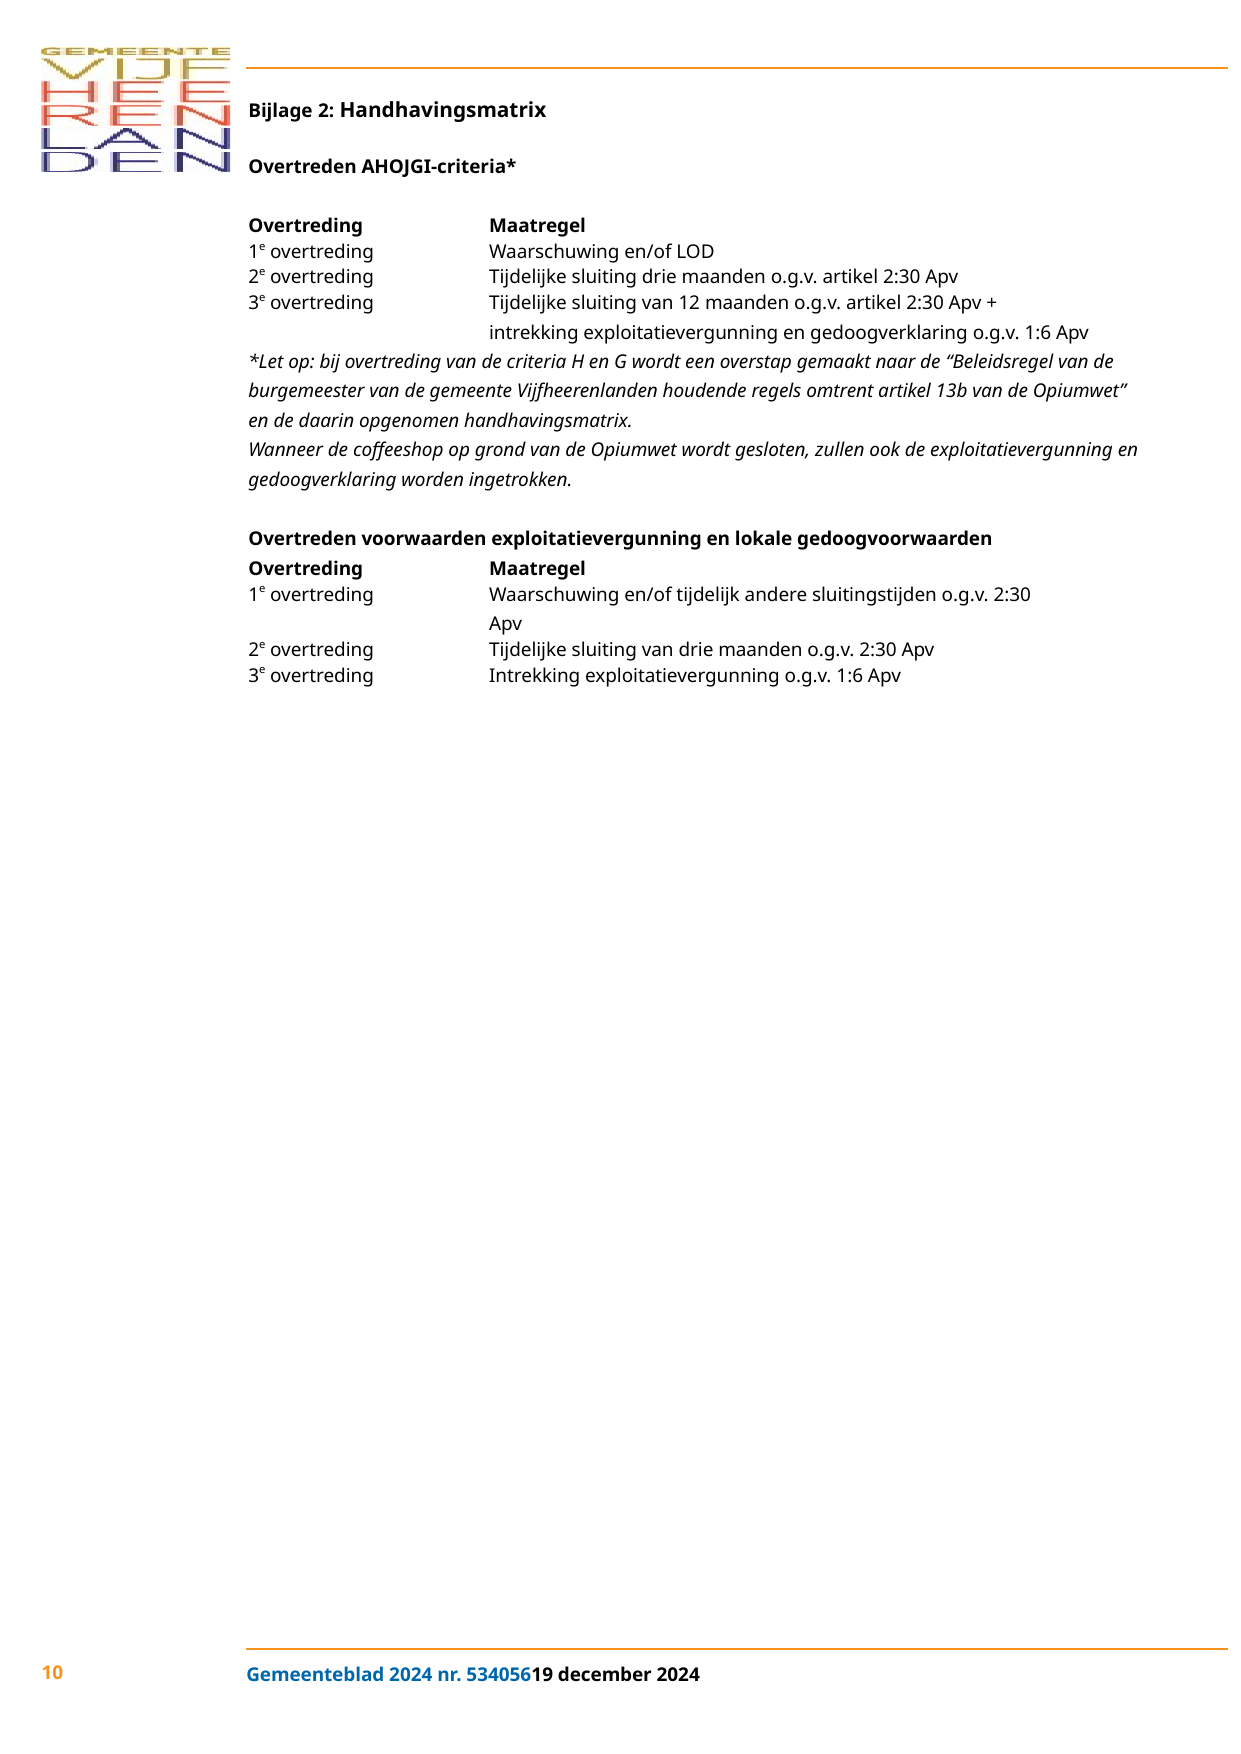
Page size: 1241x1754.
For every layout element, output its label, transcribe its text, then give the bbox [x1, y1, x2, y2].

table_cell 3e overtreding [248, 662, 489, 688]
table_cell 3e overtreding [248, 289, 489, 345]
text *Let op: bij overtreding van de criteria H en G wordt een overstap gemaakt naar de “Beleidsregel van de burgemeester van de gemeente Vijfheerenlanden houdende regels omtrent artikel 13b van de Opiumwet” en de daarin opgenomen handhavingsmatrix. [248, 348, 1152, 433]
table_header Overtreding [248, 212, 489, 238]
table_cell Waarschuwing en/of tijdelijk andere sluitingstijden o.g.v. 2:30 Apv [489, 581, 1152, 636]
table_cell Tijdelijke sluiting drie maanden o.g.v. artikel 2:30 Apv [489, 264, 1152, 289]
table_header Maatregel [489, 212, 1152, 238]
table_header Maatregel [489, 555, 1152, 581]
table_cell Intrekking exploitatievergunning o.g.v. 1:6 Apv [489, 662, 1152, 688]
table_cell 1e overtreding [248, 581, 489, 636]
picture [41, 47, 231, 172]
table_cell Waarschuwing en/of LOD [489, 238, 1152, 264]
table_cell 2e overtreding [248, 264, 489, 289]
text Wanneer de coffeeshop op grond van de Opiumwet wordt gesloten, zullen ook de exploitatievergunning en gedoogverklaring worden ingetrokken. [248, 437, 1152, 492]
text Overtreden voorwaarden exploitatievergunning en lokale gedoogvoorwaarden [248, 525, 1152, 551]
text Overtreden AHOJGI-criteria* [248, 153, 1152, 179]
table_cell 2e overtreding [248, 636, 489, 662]
table_cell Tijdelijke sluiting van drie maanden o.g.v. 2:30 Apv [489, 636, 1152, 662]
table_cell Tijdelijke sluiting van 12 maanden o.g.v. artikel 2:30 Apv + intrekking exploitatievergunning en gedoogverklaring o.g.v. 1:6 Apv [489, 289, 1152, 345]
text Bijlage 2: Handhavingsmatrix [248, 95, 1152, 123]
table_cell 1e overtreding [248, 238, 489, 264]
table_header Overtreding [248, 555, 489, 581]
